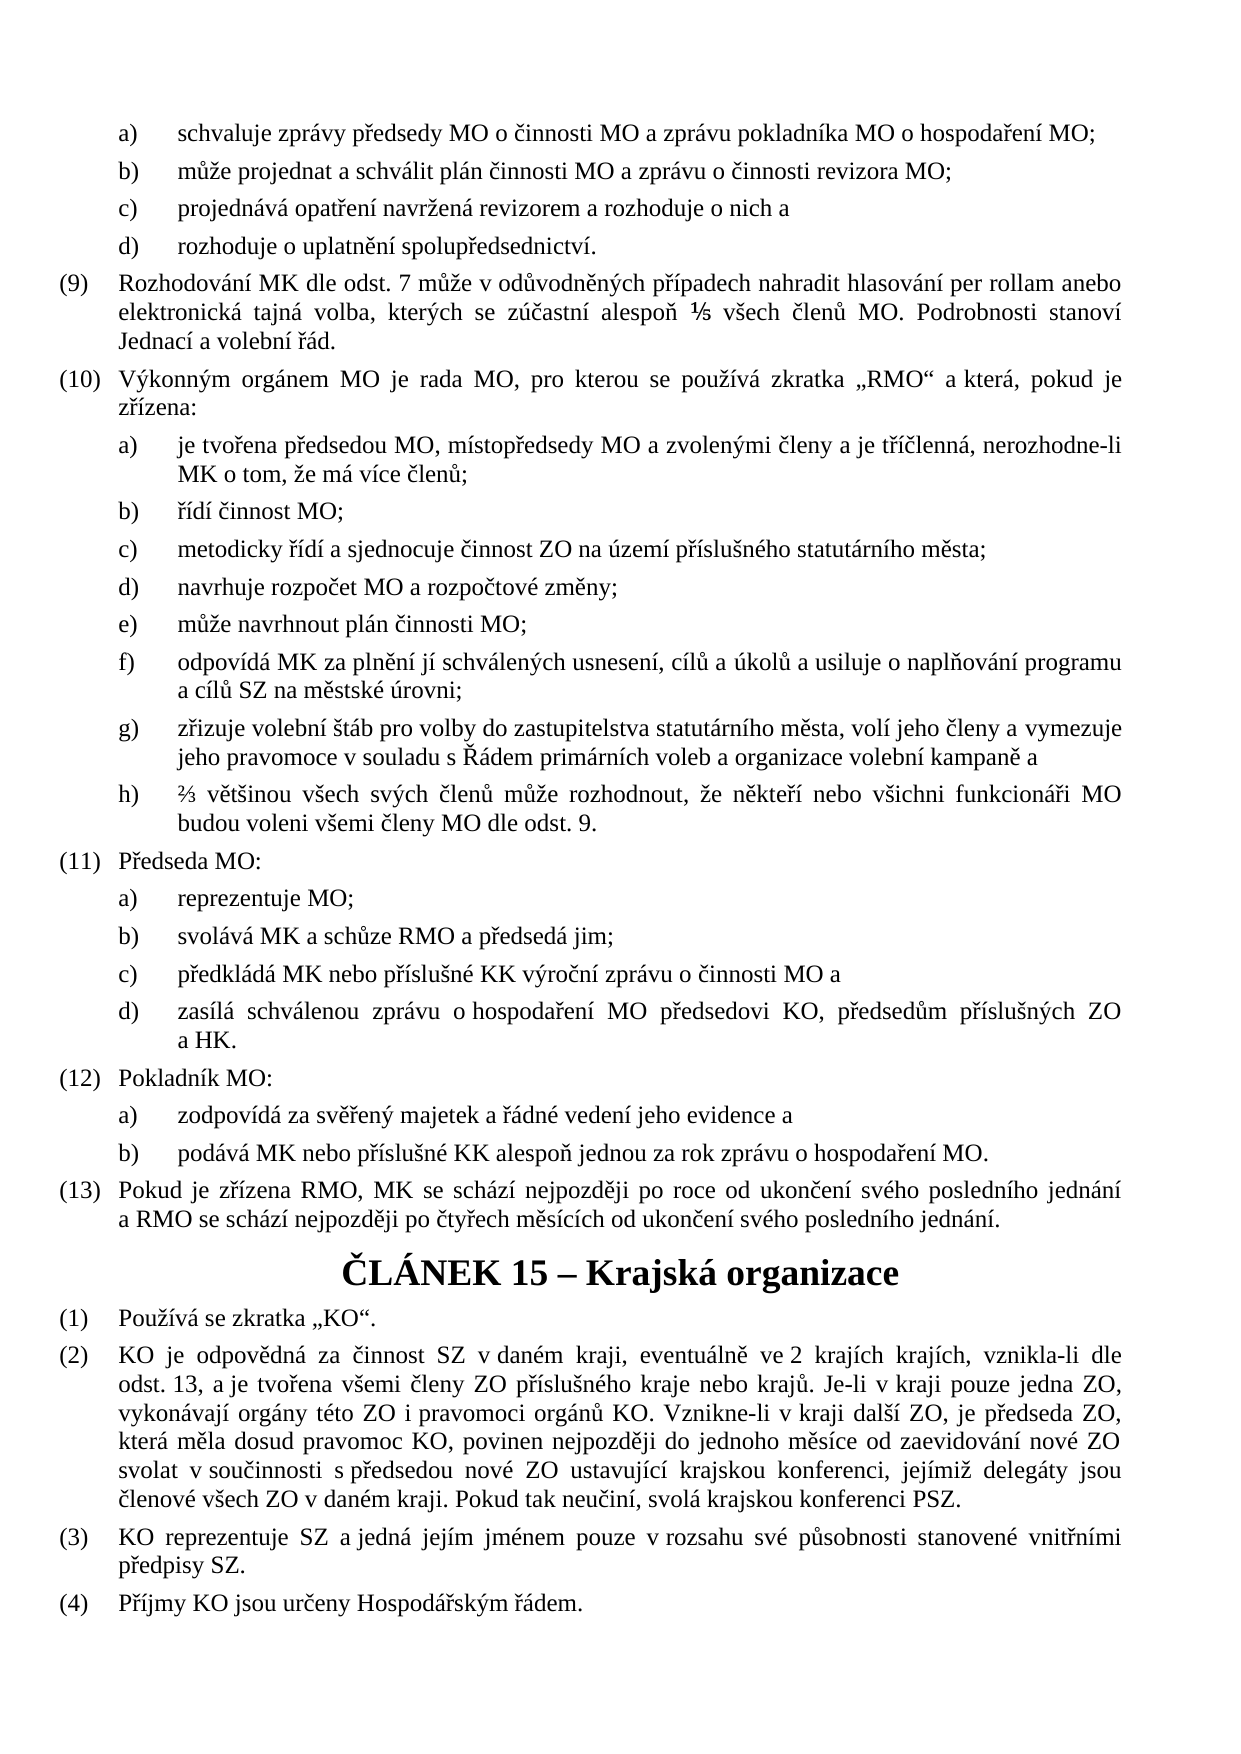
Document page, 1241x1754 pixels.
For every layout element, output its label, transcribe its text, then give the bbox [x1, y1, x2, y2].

list KO je odpovědná za činnost SZ v daném kraji, eventuálně ve 2 krajích krajích, vznikla-li dle odst. 13, a je tvořena všemi členy ZO příslušného kraje nebo krajů. Je-li v kraji pouze jedna ZO, vykonávají orgány této ZO i pravomoci orgánů KO. Vznikne-li v kraji další ZO, je předseda ZO, která měla dosud pravomoc KO, povinen nejpozději do jednoho měsíce od zaevidování nové ZO svolat v součinnosti s předsedou nové ZO ustavující krajskou konferenci, jejímiž delegáty jsou členové všech ZO v daném kraji. Pokud tak neučiní, svolá krajskou konferenci PSZ. [59, 1340, 1122, 1513]
list metodicky řídí a sjednocuje činnost ZO na území příslušného statutárního města; [118, 534, 1122, 563]
list může projednat a schválit plán činnosti MO a zprávu o činnosti revizora MO; [118, 156, 1122, 184]
list Používá se zkratka „KO“. [59, 1303, 1122, 1331]
list Příjmy KO jsou určeny Hospodářským řádem. [59, 1588, 1122, 1617]
list odpovídá MK za plnění jí schválených usnesení, cílů a úkolů a usiluje o naplňování programu a cílů SZ na městské úrovni; [118, 647, 1122, 704]
list podává MK nebo příslušné KK alespoň jednou za rok zprávu o hospodaření MO. [118, 1138, 1122, 1167]
list Výkonným orgánem MO je rada MO, pro kterou se používá zkratka „RMO“ a která, pokud je zřízena: [59, 364, 1122, 421]
list zasílá schválenou zprávu o hospodaření MO předsedovi KO, předsedům příslušných ZO a HK. [118, 996, 1122, 1054]
list řídí činnost MO; [118, 496, 1122, 525]
list Pokladník MO: [59, 1063, 1122, 1091]
list Rozhodování MK dle odst. 7 může v odůvodněných případech nahradit hlasování per rollam anebo elektronická tajná volba, kterých se zúčastní alespoň ⅕ všech členů MO. Podrobnosti stanoví Jednací a volební řád. [59, 268, 1122, 355]
list Pokud je zřízena RMO, MK se schází nejpozději po roce od ukončení svého posledního jednání a RMO se schází nejpozději po čtyřech měsících od ukončení svého posledního jednání. [59, 1175, 1122, 1233]
list Předseda MO: [59, 846, 1122, 874]
list může navrhnout plán činnosti MO; [118, 609, 1122, 638]
list schvaluje zprávy předsedy MO o činnosti MO a zprávu pokladníka MO o hospodaření MO; [118, 118, 1122, 147]
list ⅔ většinou všech svých členů může rozhodnout, že někteří nebo všichni funkcionáři MO budou voleni všemi členy MO dle odst. 9. [118, 779, 1122, 837]
list rozhoduje o uplatnění spolupředsednictví. [118, 231, 1122, 260]
list reprezentuje MO; [118, 883, 1122, 912]
list projednává opatření navržená revizorem a rozhoduje o nich a [118, 193, 1122, 222]
list KO reprezentuje SZ a jedná jejím jménem pouze v rozsahu své působnosti stanovené vnitřními předpisy SZ. [59, 1522, 1122, 1579]
list je tvořena předsedou MO, místopředsedy MO a zvolenými členy a je tříčlenná, nerozhodne-li MK o tom, že má více členů; [118, 430, 1122, 487]
list svolává MK a schůze RMO a předsedá jim; [118, 921, 1122, 950]
list předkládá MK nebo příslušné KK výroční zprávu o činnosti MO a [118, 959, 1122, 987]
list navrhuje rozpočet MO a rozpočtové změny; [118, 572, 1122, 600]
subtitle ČLÁNEK 15 – Krajská organizace [118, 1251, 1122, 1294]
list zřizuje volební štáb pro volby do zastupitelstva statutárního města, volí jeho členy a vymezuje jeho pravomoce v souladu s Řádem primárních voleb a organizace volební kampaně a [118, 713, 1122, 771]
list zodpovídá za svěřený majetek a řádné vedení jeho evidence a [118, 1100, 1122, 1129]
